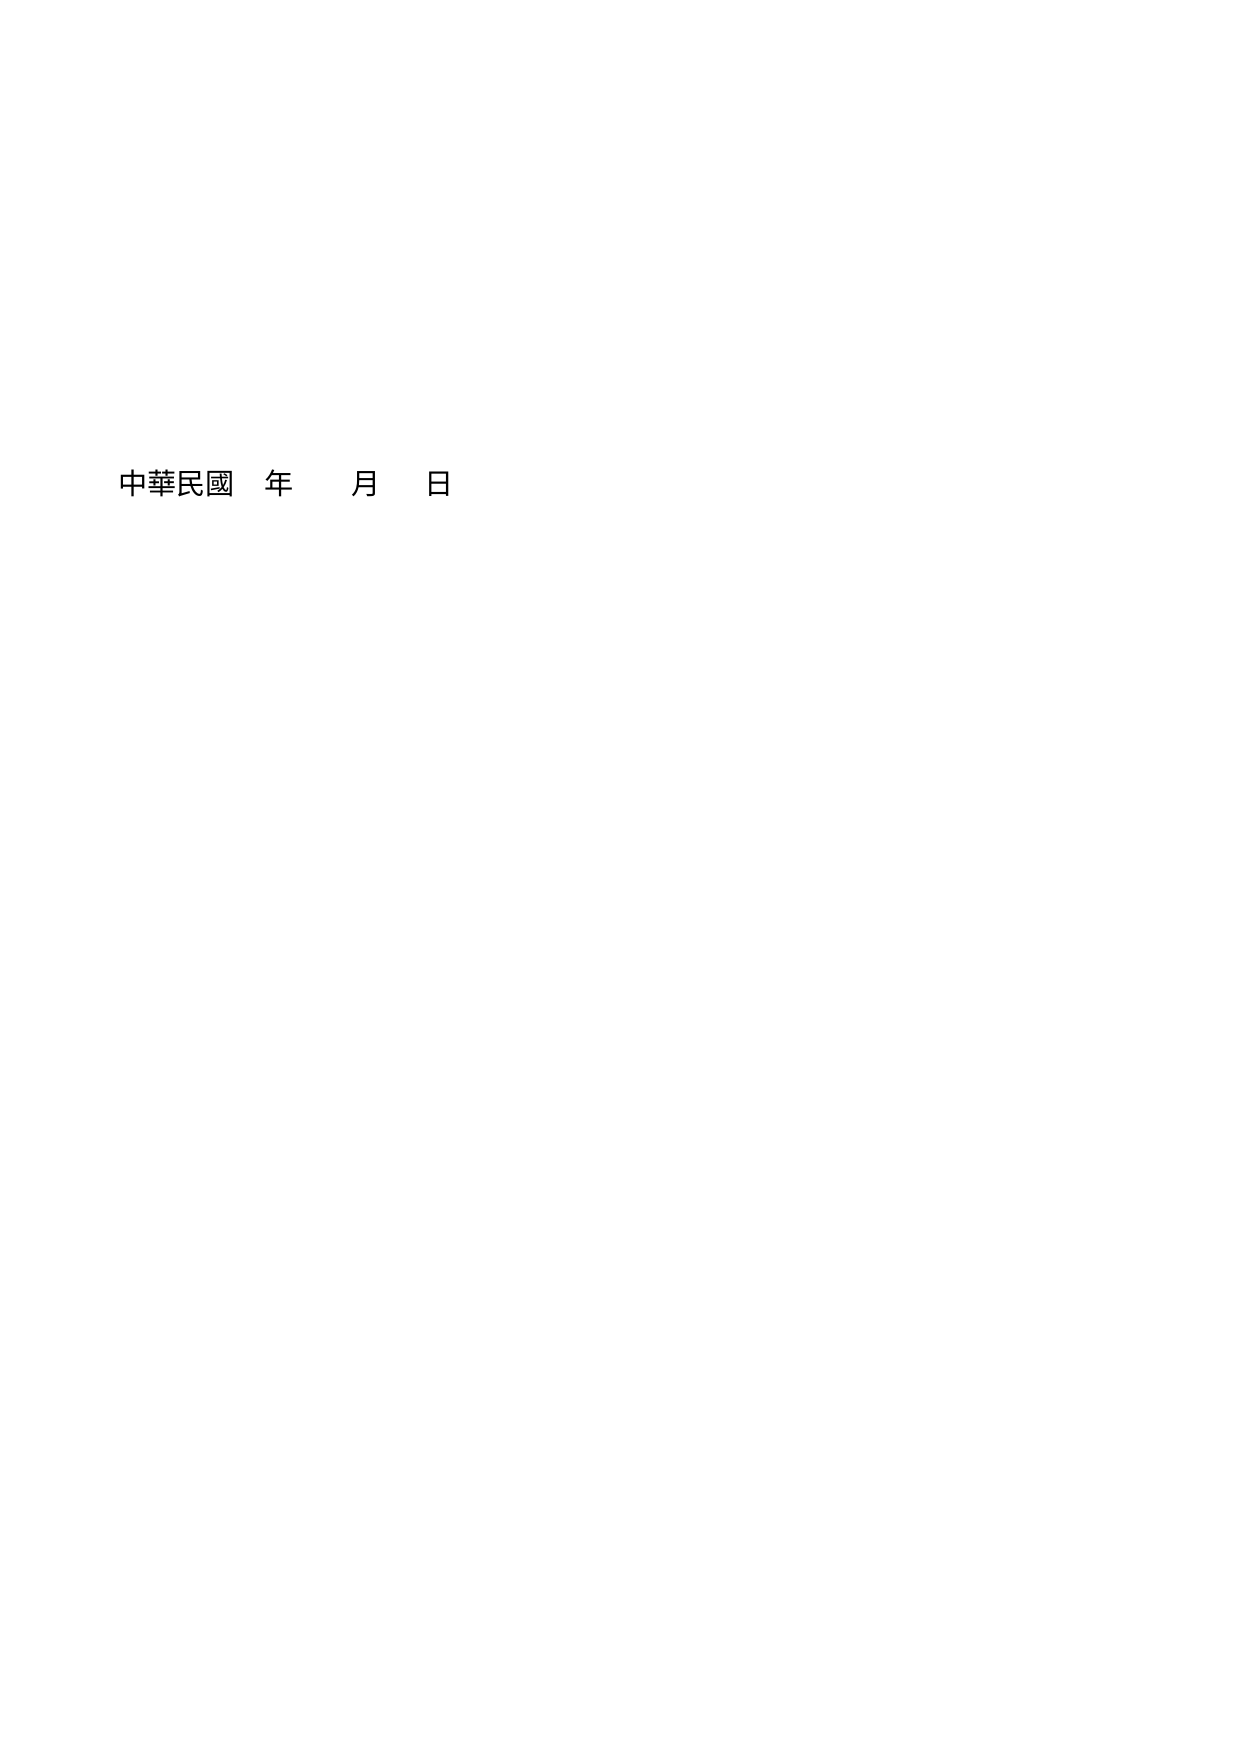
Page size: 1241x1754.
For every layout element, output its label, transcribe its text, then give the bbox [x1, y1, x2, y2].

text 中華民國 年 月 日 [118, 461, 1122, 503]
